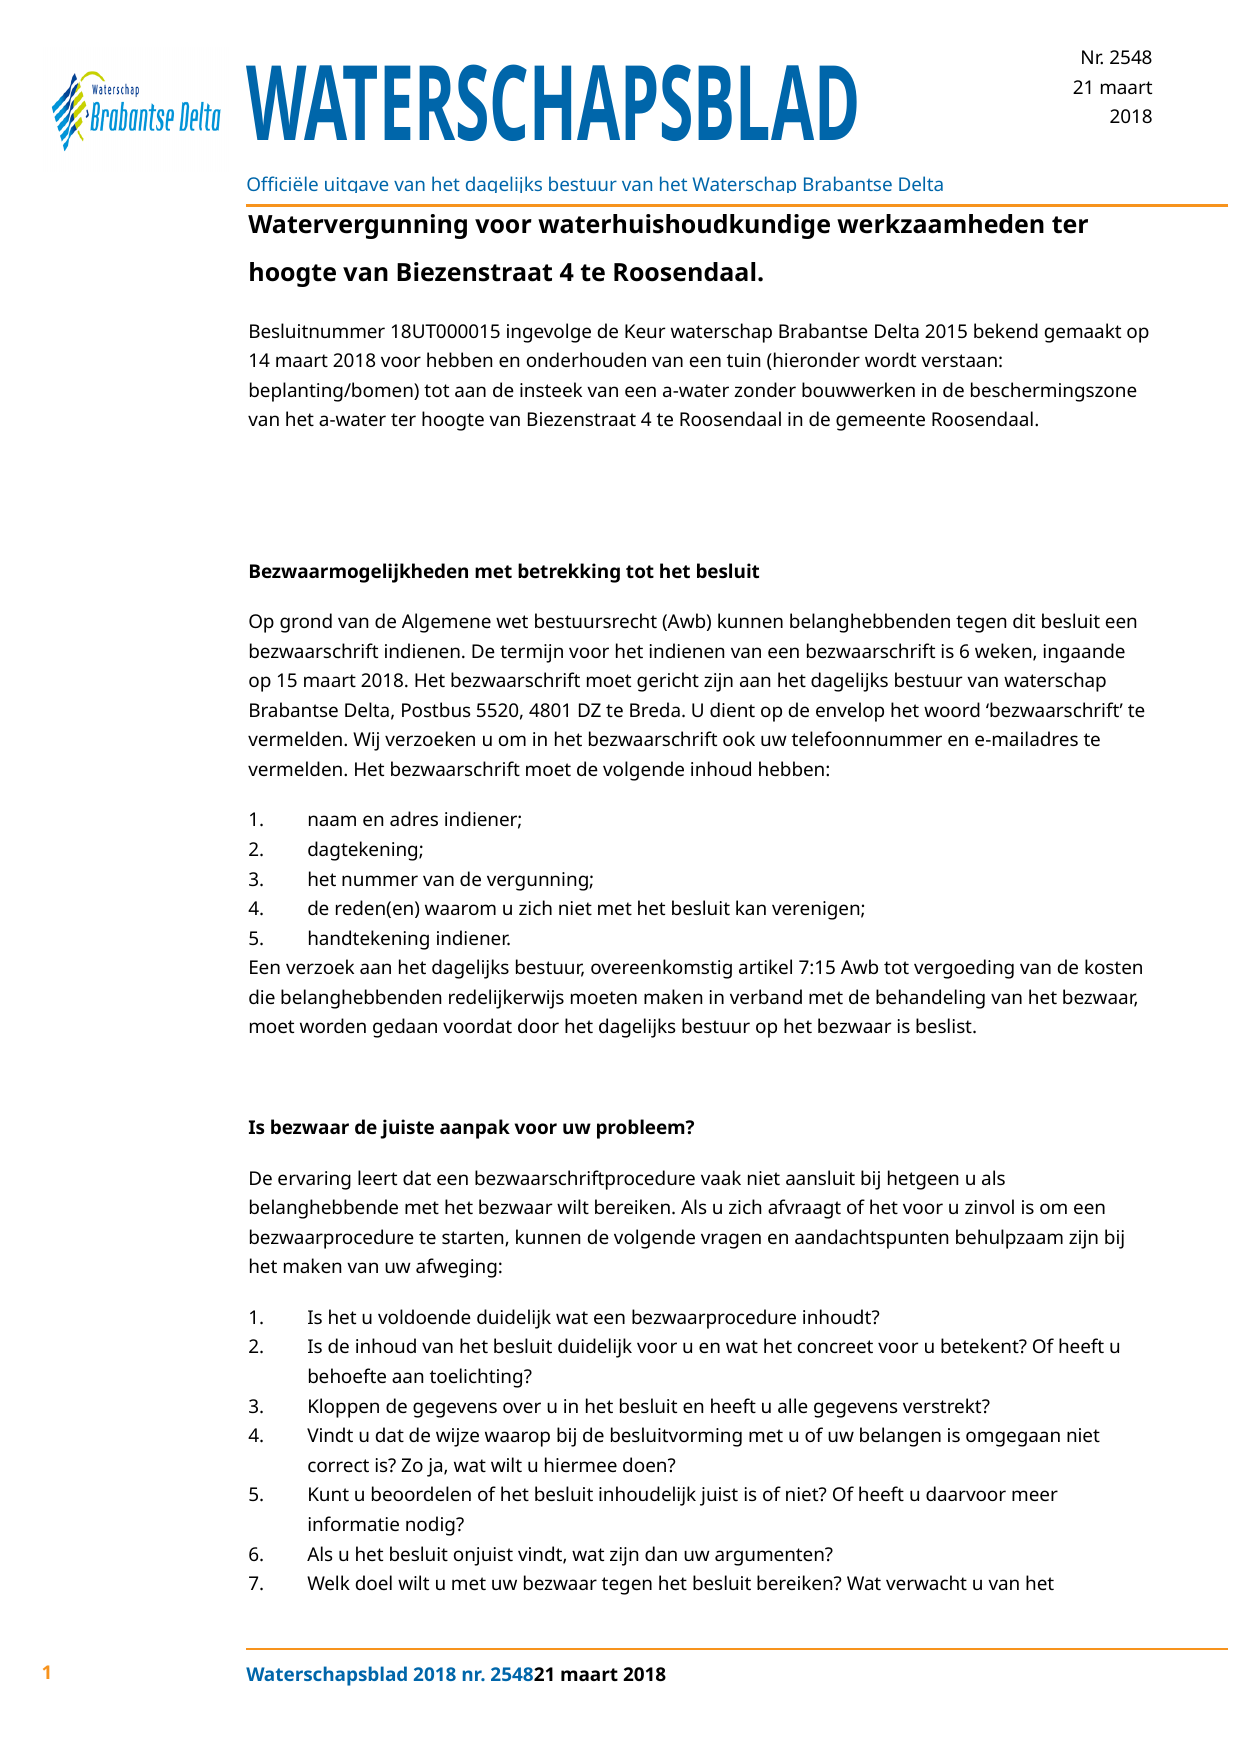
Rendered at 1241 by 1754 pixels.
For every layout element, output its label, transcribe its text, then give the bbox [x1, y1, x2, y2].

list Vindt u dat de wijze waarop bij de besluitvorming met u of uw belangen is omgegaan niet correct is? Zo ja, wat wilt u hiermee doen? [248, 1422, 1152, 1478]
list dagtekening; [248, 836, 1152, 862]
list Welk doel wilt u met uw bezwaar tegen het besluit bereiken? Wat verwacht u van het [248, 1570, 1152, 1596]
list Kunt u beoordelen of het besluit inhoudelijk juist is of niet? Of heeft u daarvoor meer informatie nodig? [248, 1482, 1152, 1537]
text Is bezwaar de juiste aanpak voor uw probleem? [248, 1114, 1152, 1140]
text Besluitnummer 18UT000015 ingevolge de Keur waterschap Brabantse Delta 2015 bekend gemaakt op 14 maart 2018 voor hebben en onderhouden van een tuin (hieronder wordt verstaan: beplanting/bomen) tot aan de insteek van een a-water zonder bouwwerken in de beschermingszone van het a-water ter hoogte van Biezenstraat 4 te Roosendaal in de gemeente Roosendaal. [248, 318, 1152, 432]
text Bezwaarmogelijkheden met betrekking tot het besluit [248, 558, 1152, 584]
list het nummer van de vergunning; [248, 866, 1152, 892]
list de reden(en) waarom u zich niet met het besluit kan verenigen; [248, 895, 1152, 921]
list handtekening indiener. [248, 925, 1152, 951]
list naam en adres indiener; [248, 807, 1152, 832]
text Op grond van de Algemene wet bestuursrecht (Awb) kunnen belanghebbenden tegen dit besluit een bezwaarschrift indienen. De termijn voor het indienen van een bezwaarschrift is 6 weken, ingaande op 15 maart 2018. Het bezwaarschrift moet gericht zijn aan het dagelijks bestuur van waterschap Brabantse Delta, Postbus 5520, 4801 DZ te Breda. U dient op de envelop het woord ‘bezwaarschrift’ te vermelden. Wij verzoeken u om in het bezwaarschrift ook uw telefoonnummer en e‑mailadres te vermelden. Het bezwaarschrift moet de volgende inhoud hebben: [248, 608, 1152, 782]
picture [41, 47, 231, 172]
text Watervergunning voor waterhuishoudkundige werkzaamheden ter hoogte van Biezenstraat 4 te Roosendaal. [248, 207, 1152, 288]
list Kloppen de gegevens over u in het besluit en heeft u alle gegevens verstrekt? [248, 1393, 1152, 1419]
text De ervaring leert dat een bezwaarschriftprocedure vaak niet aansluit bij hetgeen u als belanghebbende met het bezwaar wilt bereiken. Als u zich afvraagt of het voor u zinvol is om een bezwaarprocedure te starten, kunnen de volgende vragen en aandachtspunten behulpzaam zijn bij het maken van uw afweging: [248, 1165, 1152, 1279]
list Als u het besluit onjuist vindt, wat zijn dan uw argumenten? [248, 1541, 1152, 1567]
text Een verzoek aan het dagelijks bestuur, overeenkomstig artikel 7:15 Awb tot vergoeding van de kosten die belanghebbenden redelijkerwijs moeten maken in verband met de behandeling van het bezwaar, moet worden gedaan voordat door het dagelijks bestuur op het bezwaar is beslist. [248, 954, 1152, 1039]
list Is het u voldoende duidelijk wat een bezwaarprocedure inhoudt? [248, 1304, 1152, 1330]
list Is de inhoud van het besluit duidelijk voor u en wat het concreet voor u betekent? Of heeft u behoefte aan toelichting? [248, 1334, 1152, 1389]
